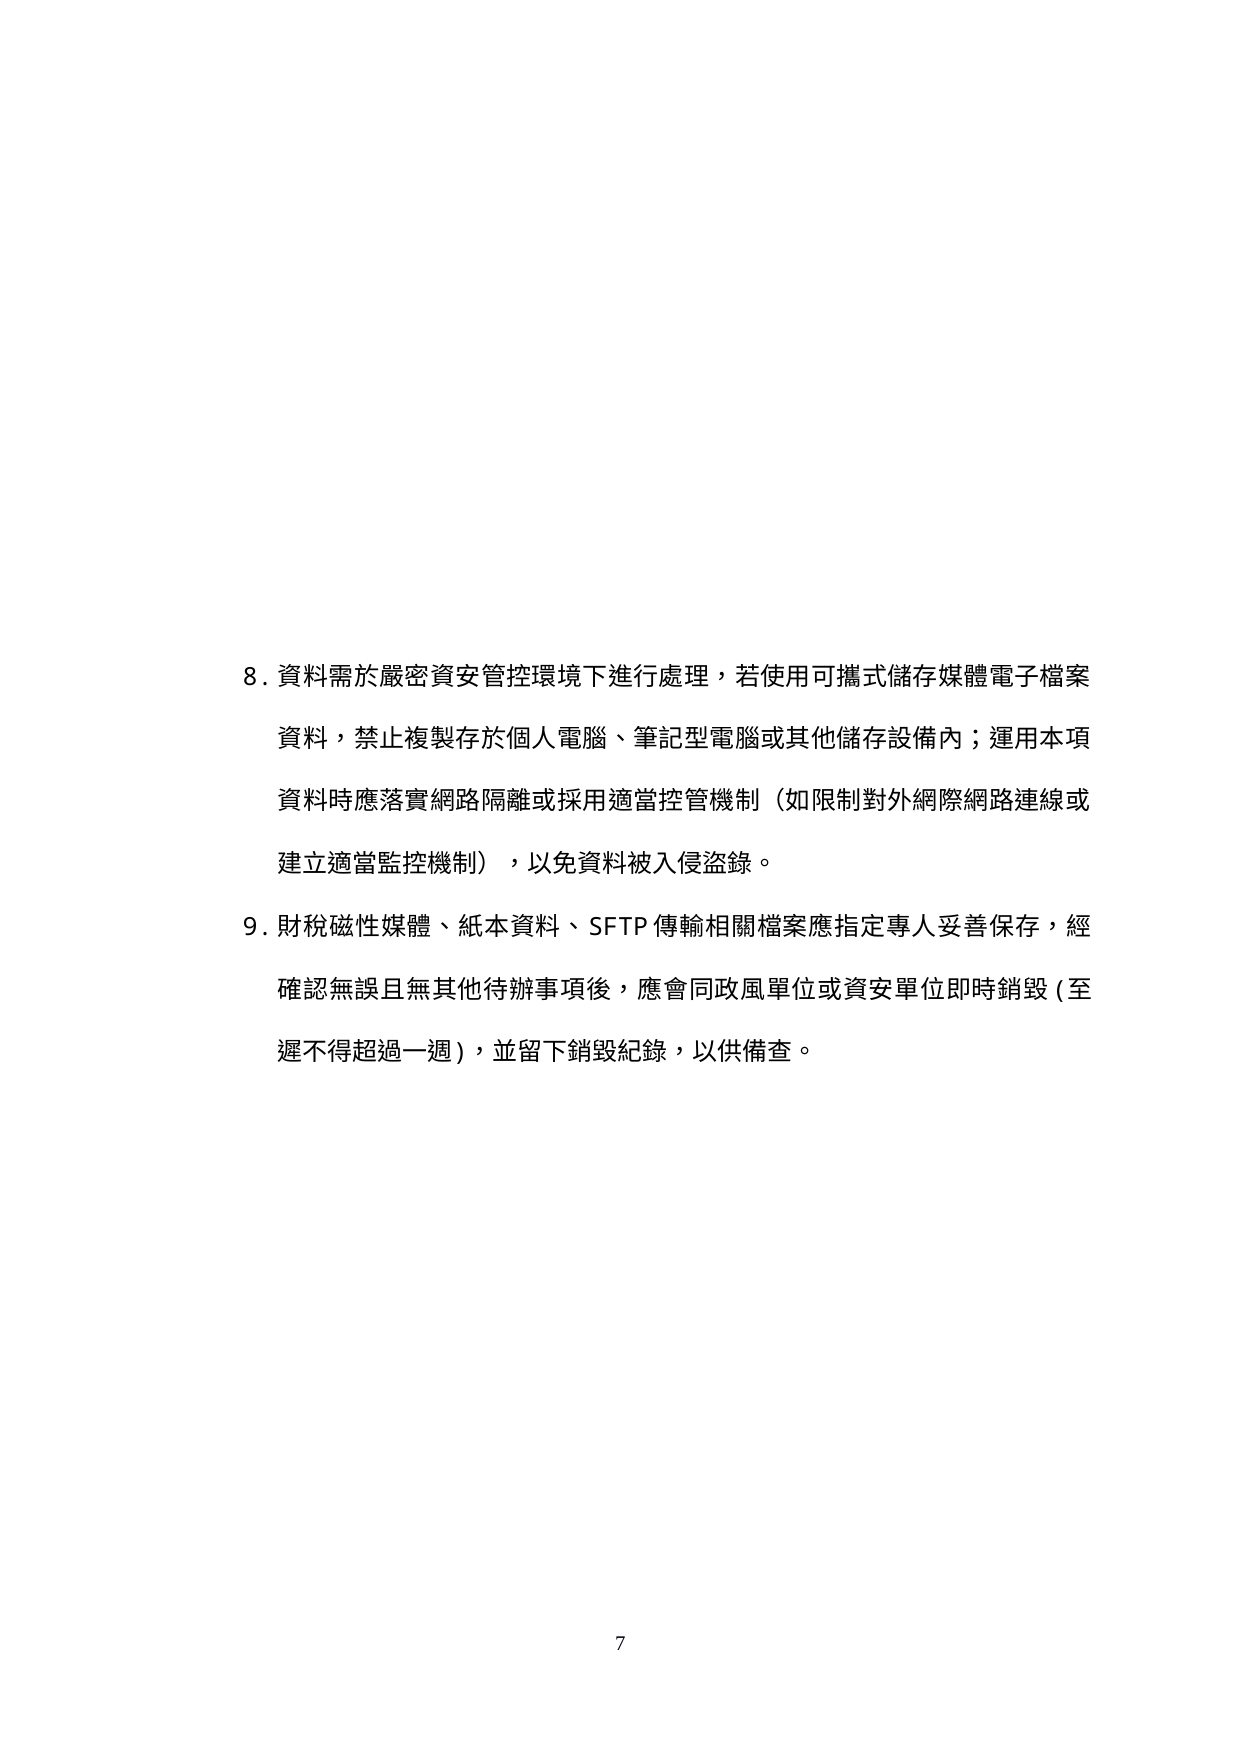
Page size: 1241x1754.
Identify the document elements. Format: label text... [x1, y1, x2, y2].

list 財稅磁性媒體、紙本資料、SFTP傳輸相關檔案應指定專人妥善保存，經確認無誤且無其他待辦事項後，應會同政風單位或資安單位即時銷毀(至遲不得超過一週)，並留下銷毀紀錄，以供備查。 [242, 884, 1092, 1072]
list 資料需於嚴密資安管控環境下進行處理，若使用可攜式儲存媒體電子檔案資料，禁止複製存於個人電腦、筆記型電腦或其他儲存設備內；運用本項資料時應落實網路隔離或採用適當控管機制（如限制對外網際網路連線或建立適當監控機制），以免資料被入侵盜錄。 [242, 634, 1092, 884]
